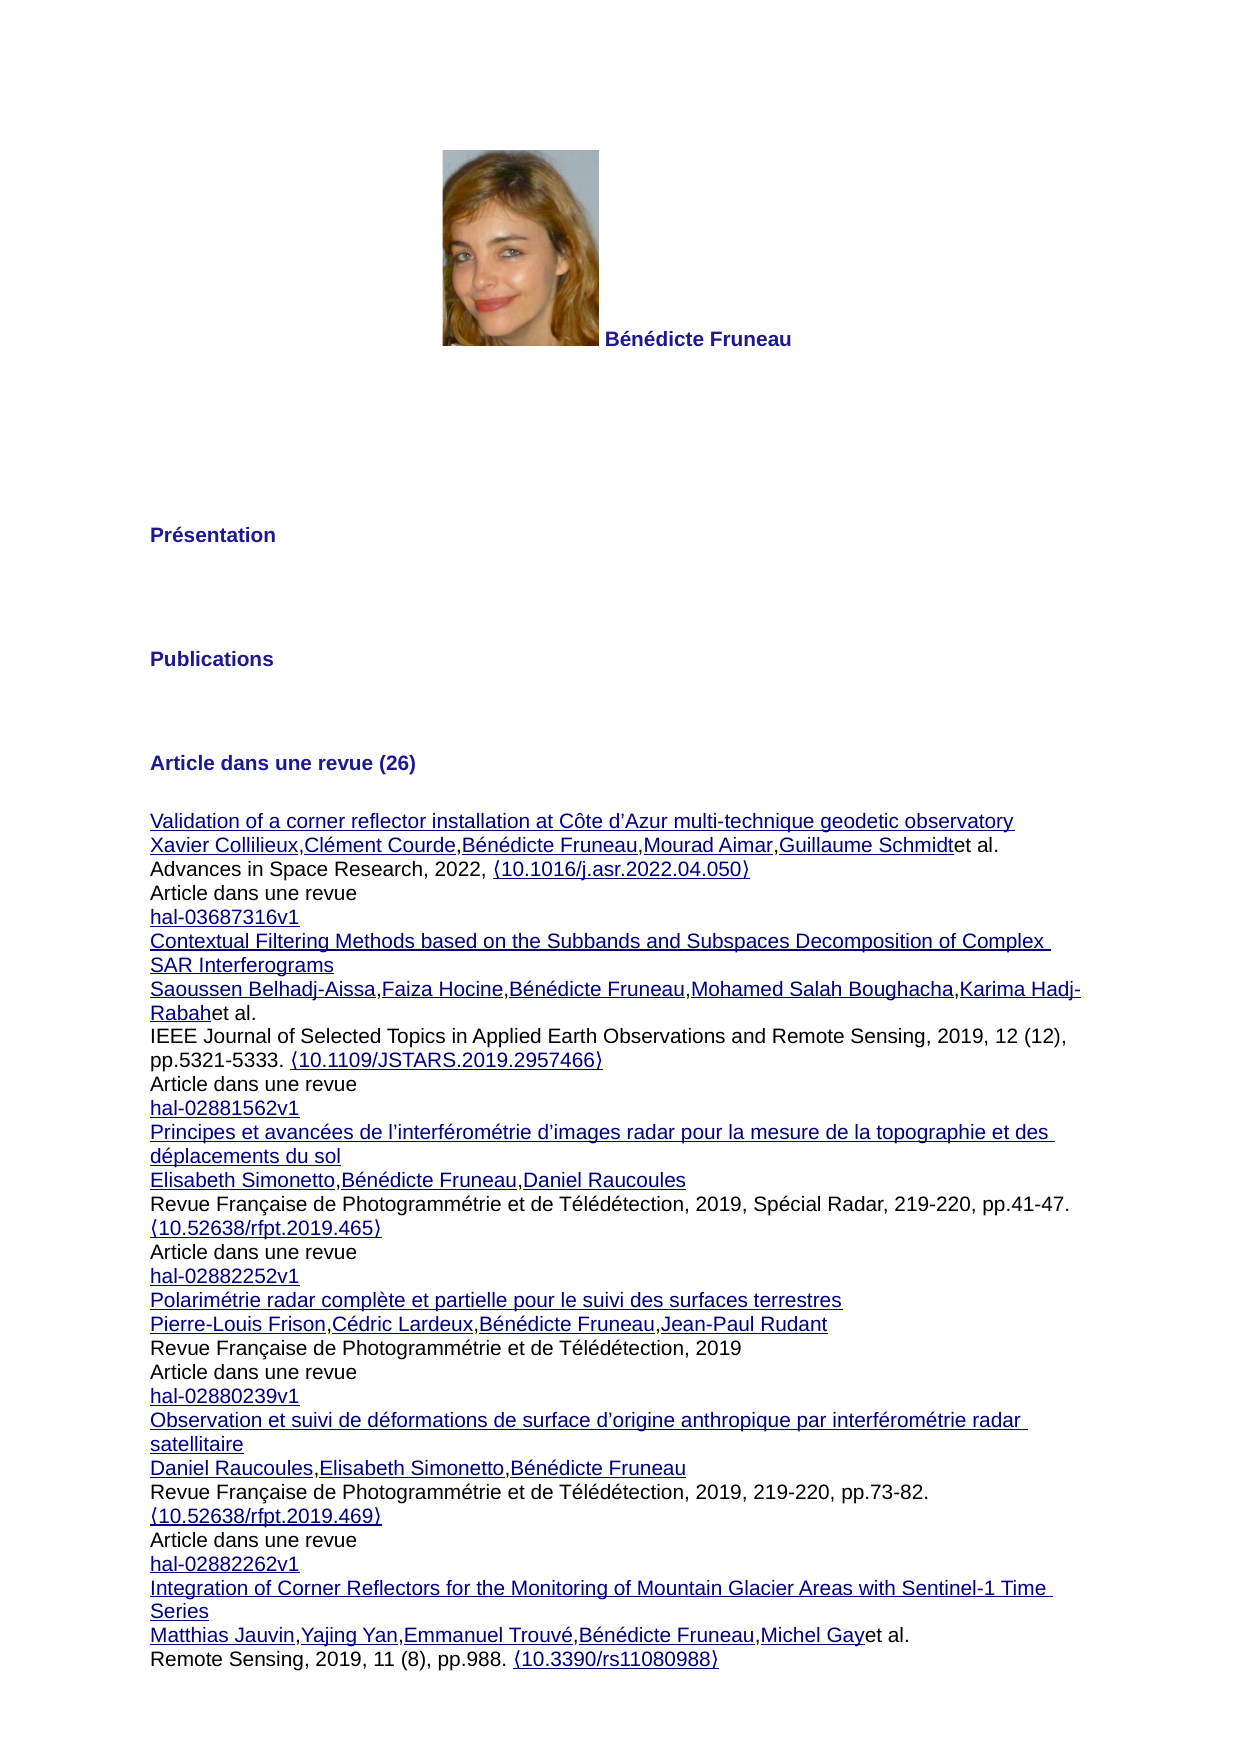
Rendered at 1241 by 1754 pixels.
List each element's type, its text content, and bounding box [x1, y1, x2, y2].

subtitle Article dans une revue (26) [150, 750, 1090, 774]
table_header Validation of a corner reflector installation at Côte d’Azur multi-technique geodetic observatory Xavier Collilieux,Clément Courde,Bénédicte Fruneau,Mourad Aimar,Guillaume Schmidtet al. Advances in Space Research, 2022, ⟨10.1016/j.asr.2022.04.050⟩ Article dans une revue hal-03687316v1 [150, 809, 1090, 928]
table_cell Integration of Corner Reflectors for the Monitoring of Mountain Glacier Areas with Sentinel-1 Time Series Matthias Jauvin,Yajing Yan,Emmanuel Trouvé,Bénédicte Fruneau,Michel Gayet al. Remote Sensing, 2019, 11 (8), pp.988. ⟨10.3390/rs11080988⟩ [150, 1575, 1090, 1671]
subtitle Présentation [150, 523, 1090, 547]
picture [442, 150, 599, 346]
table_cell Polarimétrie radar complète et partielle pour le suivi des surfaces terrestres Pierre-Louis Frison,Cédric Lardeux,Bénédicte Fruneau,Jean-Paul Rudant Revue Française de Photogrammétrie et de Télédétection, 2019 Article dans une revue hal-02880239v1 [150, 1288, 1090, 1408]
table_cell Contextual Filtering Methods based on the Subbands and Subspaces Decomposition of Complex SAR Interferograms Saoussen Belhadj-Aissa,Faiza Hocine,Bénédicte Fruneau,Mohamed Salah Boughacha,Karima Hadj-Rabahet al. IEEE Journal of Selected Topics in Applied Earth Observations and Remote Sensing, 2019, 12 (12), pp.5321-5333. ⟨10.1109/JSTARS.2019.2957466⟩ Article dans une revue hal-02881562v1 [150, 929, 1090, 1120]
table_cell Observation et suivi de déformations de surface d’origine anthropique par interférométrie radar satellitaire Daniel Raucoules,Elisabeth Simonetto,Bénédicte Fruneau Revue Française de Photogrammétrie et de Télédétection, 2019, 219-220, pp.73-82. ⟨10.52638/rfpt.2019.469⟩ Article dans une revue hal-02882262v1 [150, 1408, 1090, 1575]
table_cell Principes et avancées de l’interférométrie d’images radar pour la mesure de la topographie et des déplacements du sol Elisabeth Simonetto,Bénédicte Fruneau,Daniel Raucoules Revue Française de Photogrammétrie et de Télédétection, 2019, Spécial Radar, 219-220, pp.41-47. ⟨10.52638/rfpt.2019.465⟩ Article dans une revue hal-02882252v1 [150, 1120, 1090, 1288]
subtitle Bénédicte Fruneau [150, 150, 1090, 350]
subtitle Publications [150, 647, 1090, 671]
